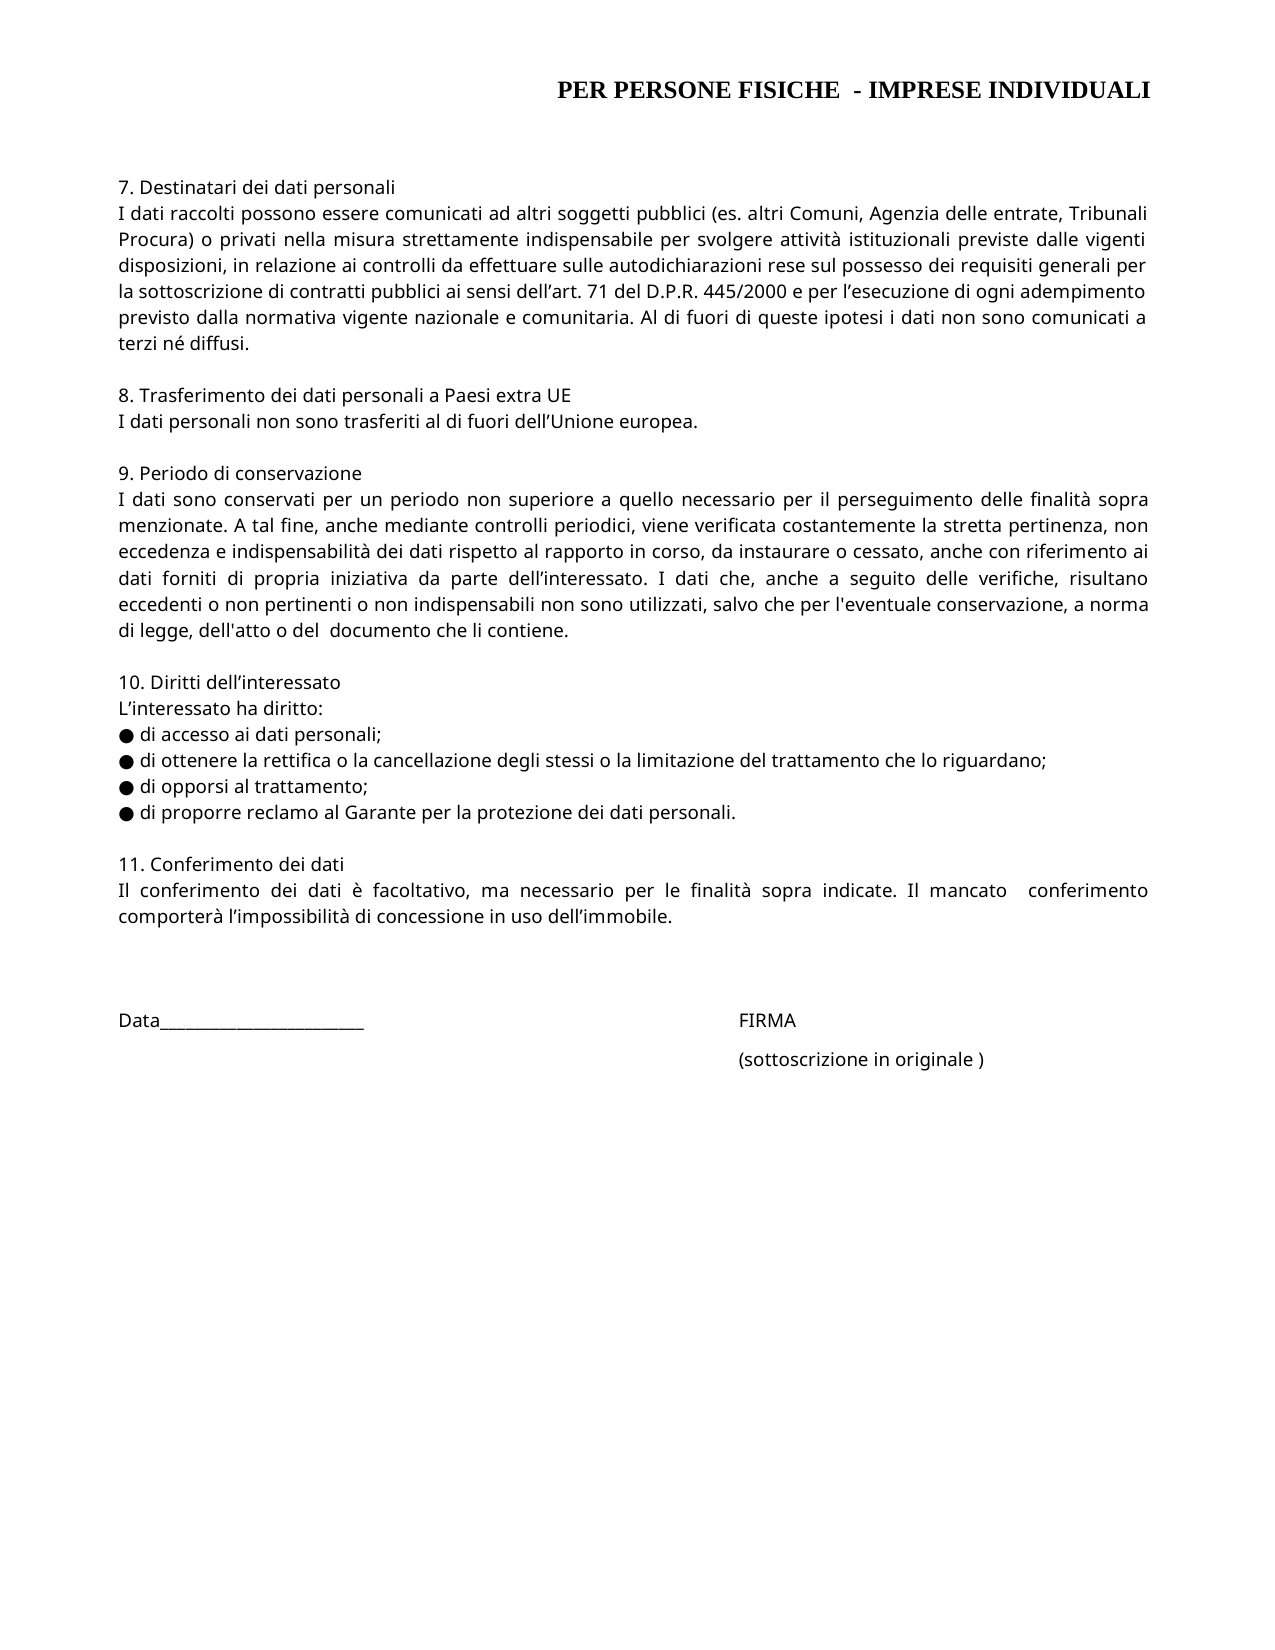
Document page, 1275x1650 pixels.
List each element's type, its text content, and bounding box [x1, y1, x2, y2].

text 7. Destinatari dei dati personali [118, 174, 1151, 200]
text I dati sono conservati per un periodo non superiore a quello necessario per il perseguimento delle finalità sopra menzionate. A tal fine, anche mediante controlli periodici, viene verificata costantemente la stretta pertinenza, non eccedenza e indispensabilità dei dati rispetto al rapporto in corso, da instaurare o cessato, anche con riferimento ai dati forniti di propria iniziativa da parte dell’interessato. I dati che, anche a seguito delle verifiche, risultano eccedenti o non pertinenti o non indispensabili non sono utilizzati, salvo che per l'eventuale conservazione, a norma di legge, dell'atto o del documento che li contiene. [118, 486, 1151, 642]
text ● di opporsi al trattamento; [118, 773, 1151, 799]
text I dati personali non sono trasferiti al di fuori dell’Unione europea. [118, 408, 1151, 434]
text ● di ottenere la rettifica o la cancellazione degli stessi o la limitazione del trattamento che lo riguardano; [118, 747, 1151, 773]
text 10. Diritti dell’interessato [118, 668, 1151, 694]
text Data________________________ FIRMA [118, 1007, 1151, 1033]
text Il conferimento dei dati è facoltativo, ma necessario per le finalità sopra indicate. Il mancato conferimento comporterà l’impossibilità di concessione in uso dell’immobile. [118, 877, 1151, 929]
text I dati raccolti possono essere comunicati ad altri soggetti pubblici (es. altri Comuni, Agenzia delle entrate, Tribunali Procura) o privati nella misura strettamente indispensabile per svolgere attività istituzionali previste dalle vigenti disposizioni, in relazione ai controlli da effettuare sulle autodichiarazioni rese sul possesso dei requisiti generali per la sottoscrizione di contratti pubblici ai sensi dell’art. 71 del D.P.R. 445/2000 e per l’esecuzione di ogni adempimento previsto dalla normativa vigente nazionale e comunitaria. Al di fuori di queste ipotesi i dati non sono comunicati a terzi né diffusi. [118, 200, 1148, 356]
text ● di proporre reclamo al Garante per la protezione dei dati personali. [118, 799, 1151, 825]
text 8. Trasferimento dei dati personali a Paesi extra UE [118, 382, 1151, 408]
text 9. Periodo di conservazione [118, 460, 1151, 486]
text L’interessato ha diritto: [118, 694, 1151, 721]
text ● di accesso ai dati personali; [118, 721, 1151, 747]
text (sottoscrizione in originale ) [118, 1046, 1151, 1072]
text 11. Conferimento dei dati [118, 851, 1151, 877]
